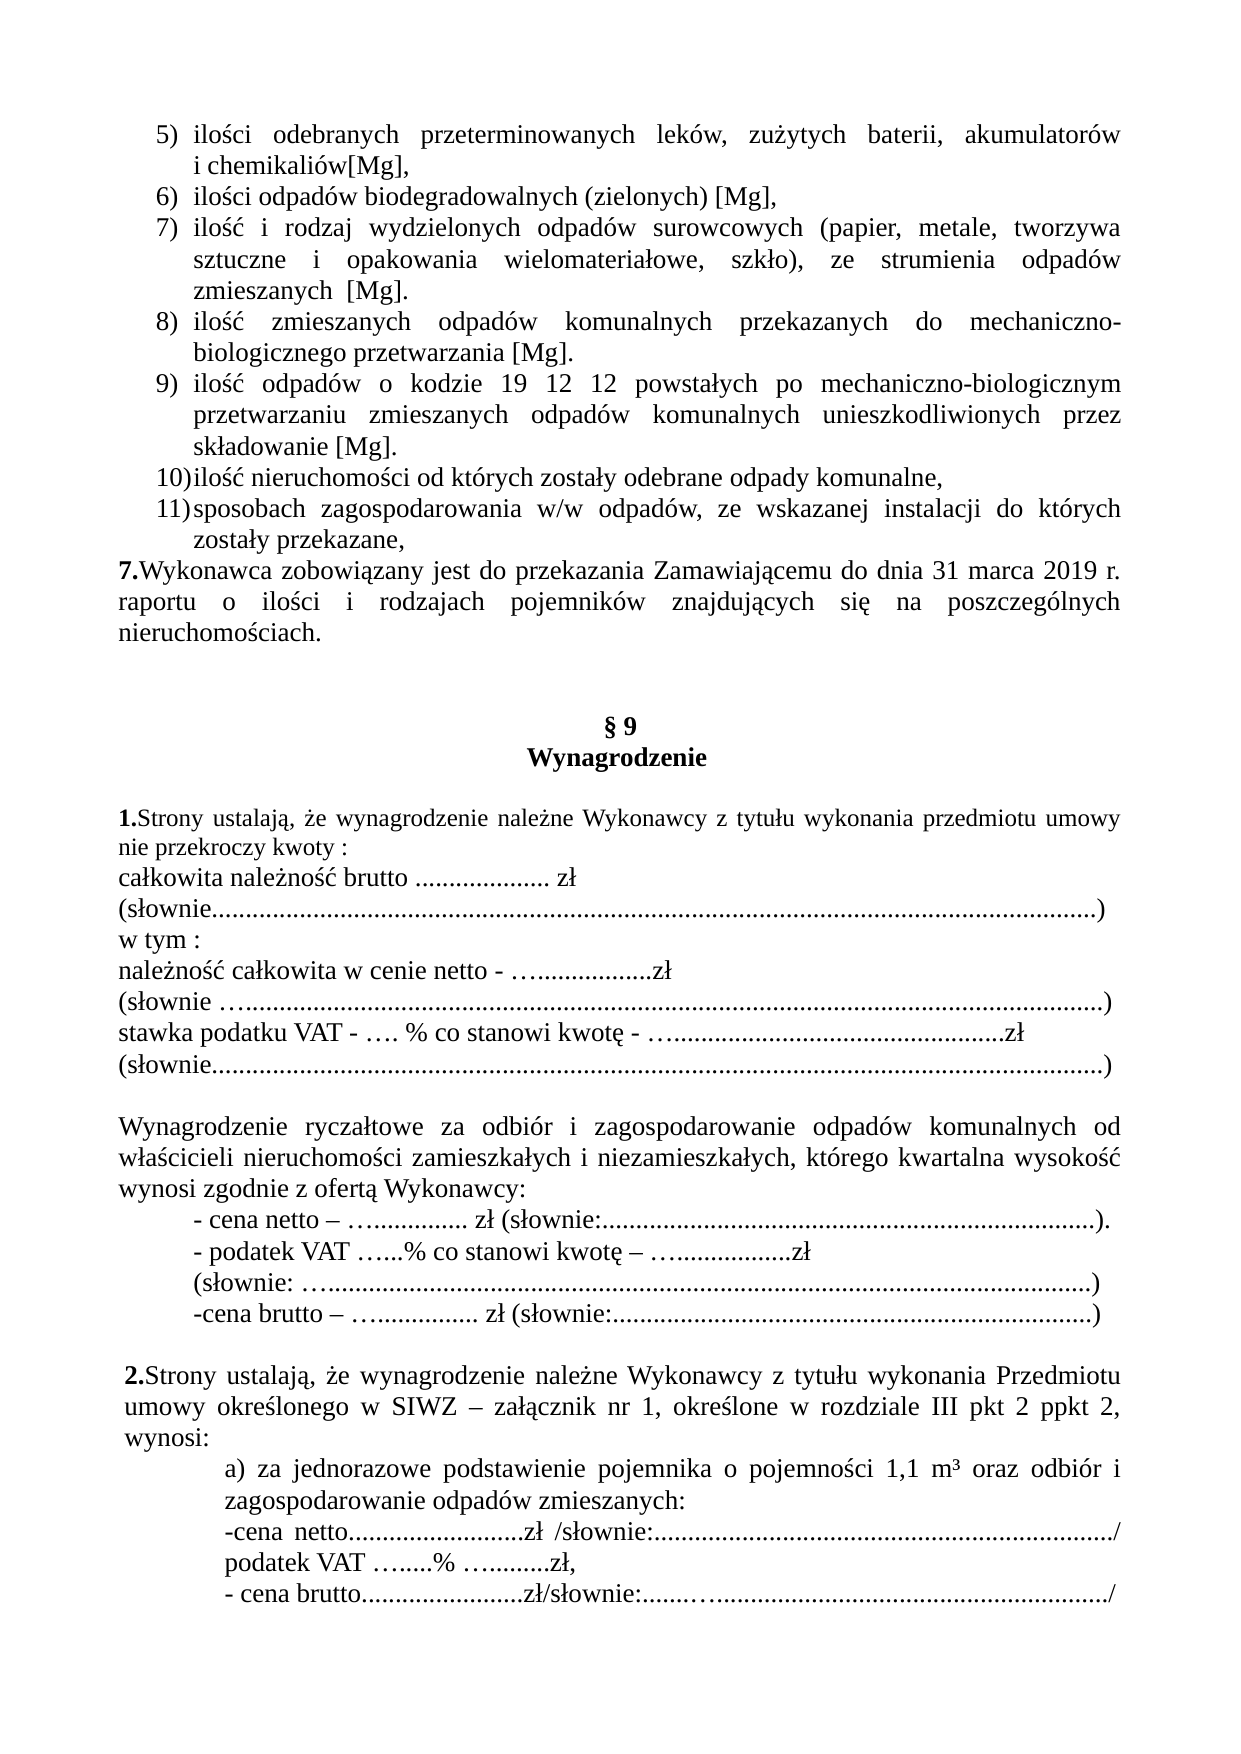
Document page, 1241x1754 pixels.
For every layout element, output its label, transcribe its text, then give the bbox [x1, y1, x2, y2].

text § 9 [118, 710, 1122, 741]
text (słownie....................................................................................................................................) [118, 1048, 1122, 1079]
list a) za jednorazowe podstawienie pojemnika o pojemności 1,1 m³ oraz odbiór i zagospodarowanie odpadów zmieszanych: [189, 1453, 1122, 1515]
text należność całkowita w cenie netto - ….................zł [118, 954, 1122, 985]
list ilość nieruchomości od których zostały odebrane odpady komunalne, [156, 461, 1122, 492]
text (słownie...................................................................................................................................) [118, 892, 1122, 923]
text całkowita należność brutto .................... zł [118, 861, 1122, 892]
list ilości odebranych przeterminowanych leków, zużytych baterii, akumulatorów i chemikaliów[Mg], [156, 118, 1122, 180]
list ilości odpadów biodegradowalnych (zielonych) [Mg], [156, 180, 1122, 212]
list -cena netto..........................zł /słownie:..................................................................../ podatek VAT ….....% ….........zł, [189, 1515, 1122, 1577]
list ilość zmieszanych odpadów komunalnych przekazanych do mechaniczno-biologicznego przetwarzania [Mg]. [156, 305, 1122, 367]
list - cena brutto........................zł/słownie:.......…........................................................../ [189, 1577, 1122, 1608]
list ilość odpadów o kodzie 19 12 12 powstałych po mechaniczno-biologicznym przetwarzaniu zmieszanych odpadów komunalnych unieszkodliwionych przez składowanie [Mg]. [156, 367, 1122, 461]
list ilość i rodzaj wydzielonych odpadów surowcowych (papier, metale, tworzywa sztuczne i opakowania wielomateriałowe, szkło), ze strumienia odpadów zmieszanych [Mg]. [156, 212, 1122, 305]
text Wynagrodzenie [118, 741, 1122, 772]
text stawka podatku VAT - …. % co stanowi kwotę - ….................................................zł [118, 1017, 1122, 1048]
text w tym : [118, 923, 1122, 954]
list -cena brutto – …............... zł (słownie:.......................................................................) [156, 1297, 1122, 1328]
list - podatek VAT …...% co stanowi kwotę – ….................zł [156, 1234, 1122, 1266]
list 2.Strony ustalają, że wynagrodzenie należne Wykonawcy z tytułu wykonania Przedmiotu umowy określonego w SIWZ – załącznik nr 1, określone w rozdziale III pkt 2 ppkt 2, wynosi: [89, 1359, 1122, 1453]
text Wynagrodzenie ryczałtowe za odbiór i zagospodarowanie odpadów komunalnych od właścicieli nieruchomości zamieszkałych i niezamieszkałych, którego kwartalna wysokość wynosi zgodnie z ofertą Wykonawcy: [118, 1110, 1122, 1203]
list - cena netto – ….............. zł (słownie:.........................................................................). [156, 1203, 1122, 1234]
list (słownie: ….................................................................................................................) [156, 1266, 1122, 1297]
list sposobach zagospodarowania w/w odpadów, ze wskazanej instalacji do których zostały przekazane, [156, 492, 1122, 554]
text (słownie …...............................................................................................................................) [118, 985, 1122, 1017]
text 1.Strony ustalają, że wynagrodzenie należne Wykonawcy z tytułu wykonania przedmiotu umowy nie przekroczy kwoty : [118, 803, 1122, 861]
text 7.Wykonawca zobowiązany jest do przekazania Zamawiającemu do dnia 31 marca 2019 r. raportu o ilości i rodzajach pojemników znajdujących się na poszczególnych nieruchomościach. [118, 554, 1122, 648]
